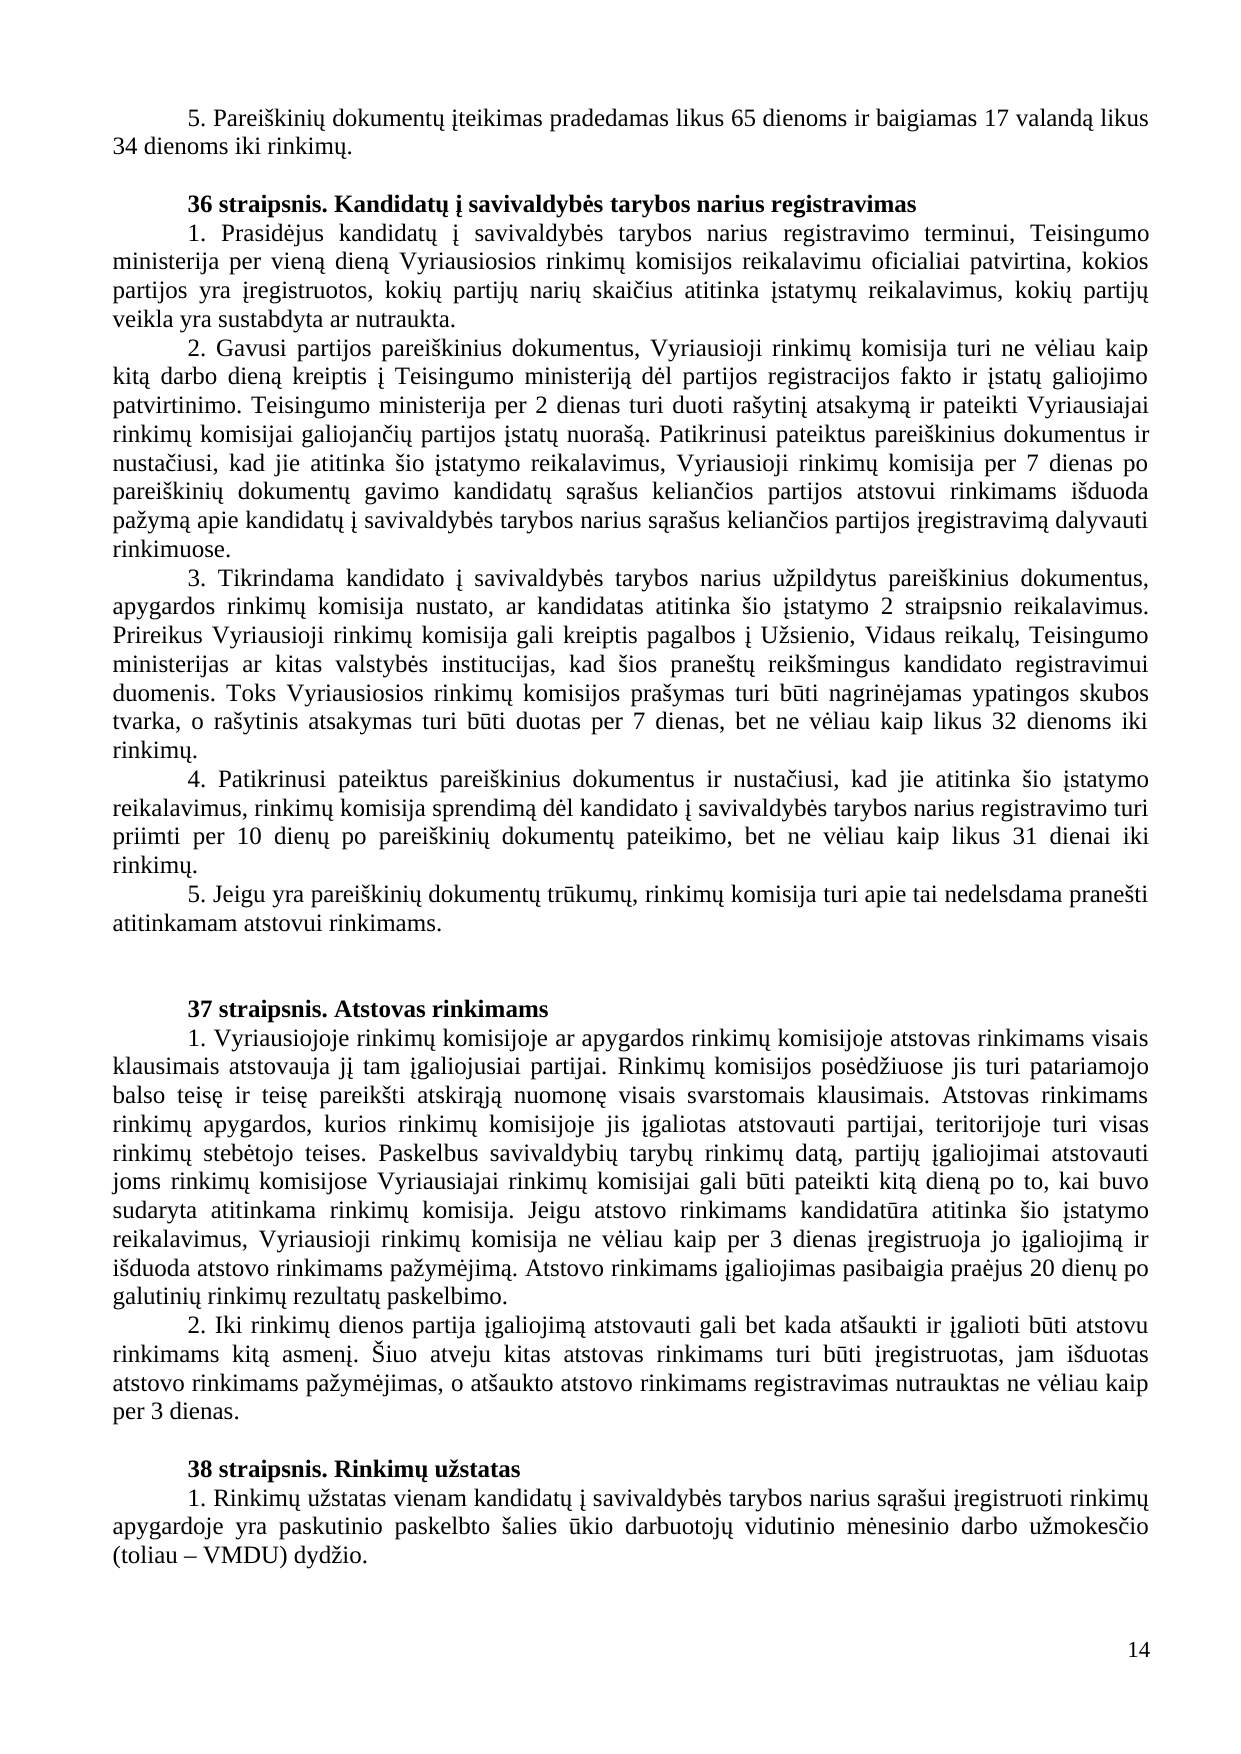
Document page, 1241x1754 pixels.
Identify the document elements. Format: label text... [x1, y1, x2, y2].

text 5. Pareiškinių dokumentų įteikimas pradedamas likus 65 dienoms ir baigiamas 17 valandą likus 34 dienoms iki rinkimų. [112, 103, 1150, 160]
text 2. Gavusi partijos pareiškinius dokumentus, Vyriausioji rinkimų komisija turi ne vėliau kaip kitą darbo dieną kreiptis į Teisingumo ministeriją dėl partijos registracijos fakto ir įstatų galiojimo patvirtinimo. Teisingumo ministerija per 2 dienas turi duoti rašytinį atsakymą ir pateikti Vyriausiajai rinkimų komisijai galiojančių partijos įstatų nuorašą. Patikrinusi pateiktus pareiškinius dokumentus ir nustačiusi, kad jie atitinka šio įstatymo reikalavimus, Vyriausioji rinkimų komisija per 7 dienas po pareiškinių dokumentų gavimo kandidatų sąrašus keliančios partijos atstovui rinkimams išduoda pažymą apie kandidatų į savivaldybės tarybos narius sąrašus keliančios partijos įregistravimą dalyvauti rinkimuose. [112, 333, 1150, 563]
text 3. Tikrindama kandidato į savivaldybės tarybos narius užpildytus pareiškinius dokumentus, apygardos rinkimų komisija nustato, ar kandidatas atitinka šio įstatymo 2 straipsnio reikalavimus. Prireikus Vyriausioji rinkimų komisija gali kreiptis pagalbos į Užsienio, Vidaus reikalų, Teisingumo ministerijas ar kitas valstybės institucijas, kad šios praneštų reikšmingus kandidato registravimui duomenis. Toks Vyriausiosios rinkimų komisijos prašymas turi būti nagrinėjamas ypatingos skubos tvarka, o rašytinis atsakymas turi būti duotas per 7 dienas, bet ne vėliau kaip likus 32 dienoms iki rinkimų. [112, 563, 1150, 764]
text 1. Prasidėjus kandidatų į savivaldybės tarybos narius registravimo terminui, Teisingumo ministerija per vieną dieną Vyriausiosios rinkimų komisijos reikalavimu oficialiai patvirtina, kokios partijos yra įregistruotos, kokių partijų narių skaičius atitinka įstatymų reikalavimus, kokių partijų veikla yra sustabdyta ar nutraukta. [112, 218, 1150, 333]
text 1. Vyriausiojoje rinkimų komisijoje ar apygardos rinkimų komisijoje atstovas rinkimams visais klausimais atstovauja jį tam įgaliojusiai partijai. Rinkimų komisijos posėdžiuose jis turi patariamojo balso teisę ir teisę pareikšti atskirąją nuomonę visais svarstomais klausimais. Atstovas rinkimams rinkimų apygardos, kurios rinkimų komisijoje jis įgaliotas atstovauti partijai, teritorijoje turi visas rinkimų stebėtojo teises. Paskelbus savivaldybių tarybų rinkimų datą, partijų įgaliojimai atstovauti joms rinkimų komisijose Vyriausiajai rinkimų komisijai gali būti pateikti kitą dieną po to, kai buvo sudaryta atitinkama rinkimų komisija. Jeigu atstovo rinkimams kandidatūra atitinka šio įstatymo reikalavimus, Vyriausioji rinkimų komisija ne vėliau kaip per 3 dienas įregistruoja jo įgaliojimą ir išduoda atstovo rinkimams pažymėjimą. Atstovo rinkimams įgaliojimas pasibaigia praėjus 20 dienų po galutinių rinkimų rezultatų paskelbimo. [112, 1023, 1150, 1310]
text 4. Patikrinusi pateiktus pareiškinius dokumentus ir nustačiusi, kad jie atitinka šio įstatymo reikalavimus, rinkimų komisija sprendimą dėl kandidato į savivaldybės tarybos narius registravimo turi priimti per 10 dienų po pareiškinių dokumentų pateikimo, bet ne vėliau kaip likus 31 dienai iki rinkimų. [112, 764, 1150, 879]
text 37 straipsnis. Atstovas rinkimams [112, 994, 1150, 1023]
text 5. Jeigu yra pareiškinių dokumentų trūkumų, rinkimų komisija turi apie tai nedelsdama pranešti atitinkamam atstovui rinkimams. [112, 879, 1150, 936]
text 2. Iki rinkimų dienos partija įgaliojimą atstovauti gali bet kada atšaukti ir įgalioti būti atstovu rinkimams kitą asmenį. Šiuo atveju kitas atstovas rinkimams turi būti įregistruotas, jam išduotas atstovo rinkimams pažymėjimas, o atšaukto atstovo rinkimams registravimas nutrauktas ne vėliau kaip per 3 dienas. [112, 1310, 1150, 1425]
text 38 straipsnis. Rinkimų užstatas [112, 1454, 1150, 1483]
text 36 straipsnis. Kandidatų į savivaldybės tarybos narius registravimas [112, 189, 1150, 218]
text 1. Rinkimų užstatas vienam kandidatų į savivaldybės tarybos narius sąrašui įregistruoti rinkimų apygardoje yra paskutinio paskelbto šalies ūkio darbuotojų vidutinio mėnesinio darbo užmokesčio (toliau – VMDU) dydžio. [112, 1483, 1150, 1569]
